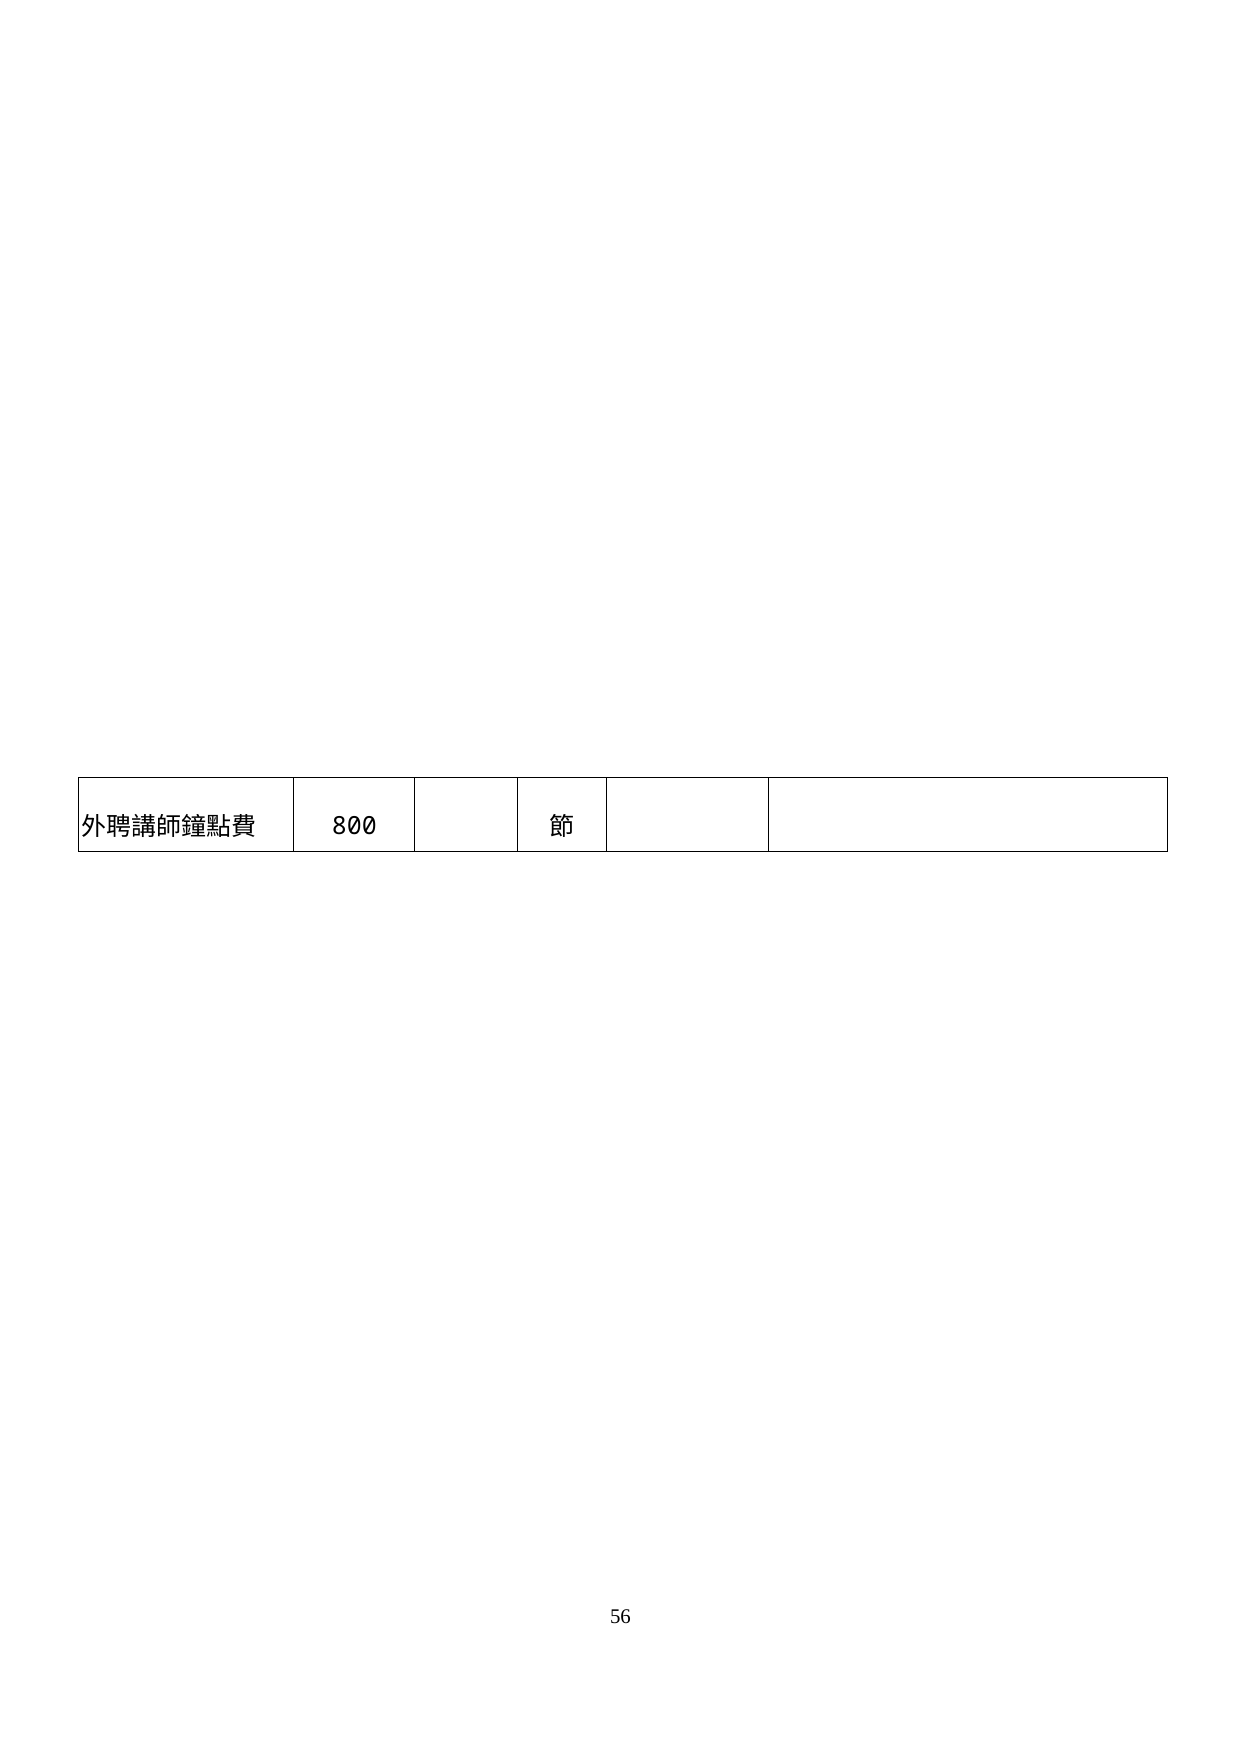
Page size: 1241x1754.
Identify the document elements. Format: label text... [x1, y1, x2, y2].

table_cell [769, 778, 1167, 851]
table_cell [415, 778, 517, 851]
table_cell [607, 778, 768, 851]
table_cell 800 [294, 778, 414, 851]
table_cell 節 [518, 778, 606, 851]
table_cell 外聘講師鐘點費 [79, 778, 293, 851]
